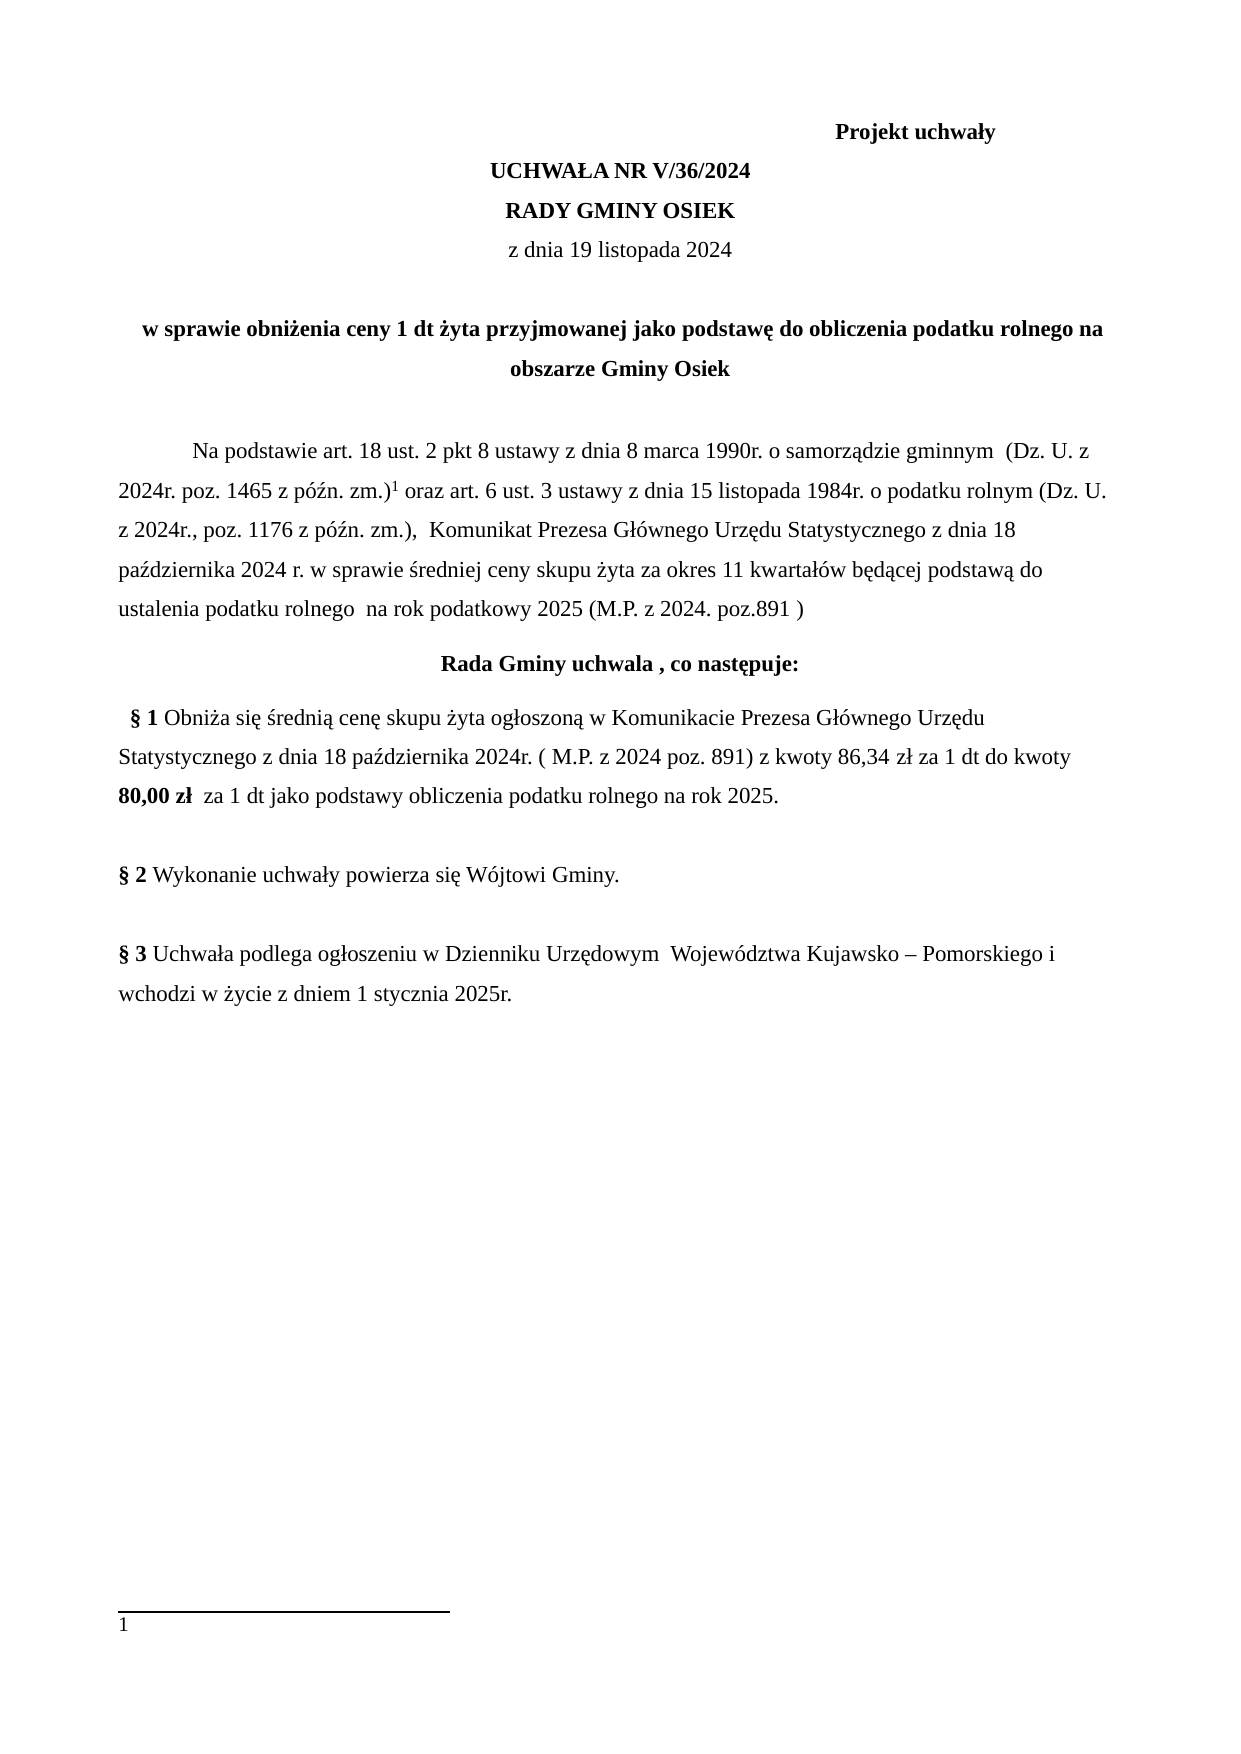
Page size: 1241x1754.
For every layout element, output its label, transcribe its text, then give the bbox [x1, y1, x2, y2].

text Na podstawie art. 18 ust. 2 pkt 8 ustawy z dnia 8 marca 1990r. o samorządzie gminnym (Dz. U. z 2024r. poz. 1465 z późn. zm.) oraz art. 6 ust. 3 ustawy z dnia 15 listopada 1984r. o podatku rolnym (Dz. U. z 2024r., poz. 1176 z późn. zm.), Komunikat Prezesa Głównego Urzędu Statystycznego z dnia 18 października 2024 r. w sprawie średniej ceny skupu żyta za okres 11 kwartałów będącej podstawą do ustalenia podatku rolnego na rok podatkowy 2025 (M.P. z 2024. poz.891 ) [118, 438, 1122, 622]
text RADY GMINY OSIEK [118, 197, 1122, 223]
text Tr [0, 822, 1122, 848]
text § 1 Obniża się średnią cenę skupu żyta ogłoszoną w Komunikacie Prezesa Głównego Urzędu Statystycznego z dnia 18 października 2024r. ( M.P. z 2024 poz. 891) z kwoty 86,34 zł za 1 dt do kwoty 80,00 zł za 1 dt jako podstawy obliczenia podatku rolnego na rok 2025. [118, 704, 1122, 809]
text UCHWAŁA NR V/36/2024 [118, 158, 1122, 184]
text z dnia 19 listopada 2024 [118, 237, 1122, 263]
text Projekt uchwały [118, 118, 1122, 144]
text § 2 Wykonanie uchwały powierza się Wójtowi Gminy. [118, 862, 1122, 888]
text § 3 Uchwała podlega ogłoszeniu w Dzienniku Urzędowym Województwa Kujawsko – Pomorskiego i wchodzi w życie z dniem 1 stycznia 2025r. [118, 941, 1122, 1006]
text Rada Gminy uchwala , co następuje: [118, 649, 1122, 676]
text w sprawie obniżenia ceny 1 dt żyta przyjmowanej jako podstawę do obliczenia podatku rolnego na obszarze Gminy Osiek [118, 316, 1122, 381]
